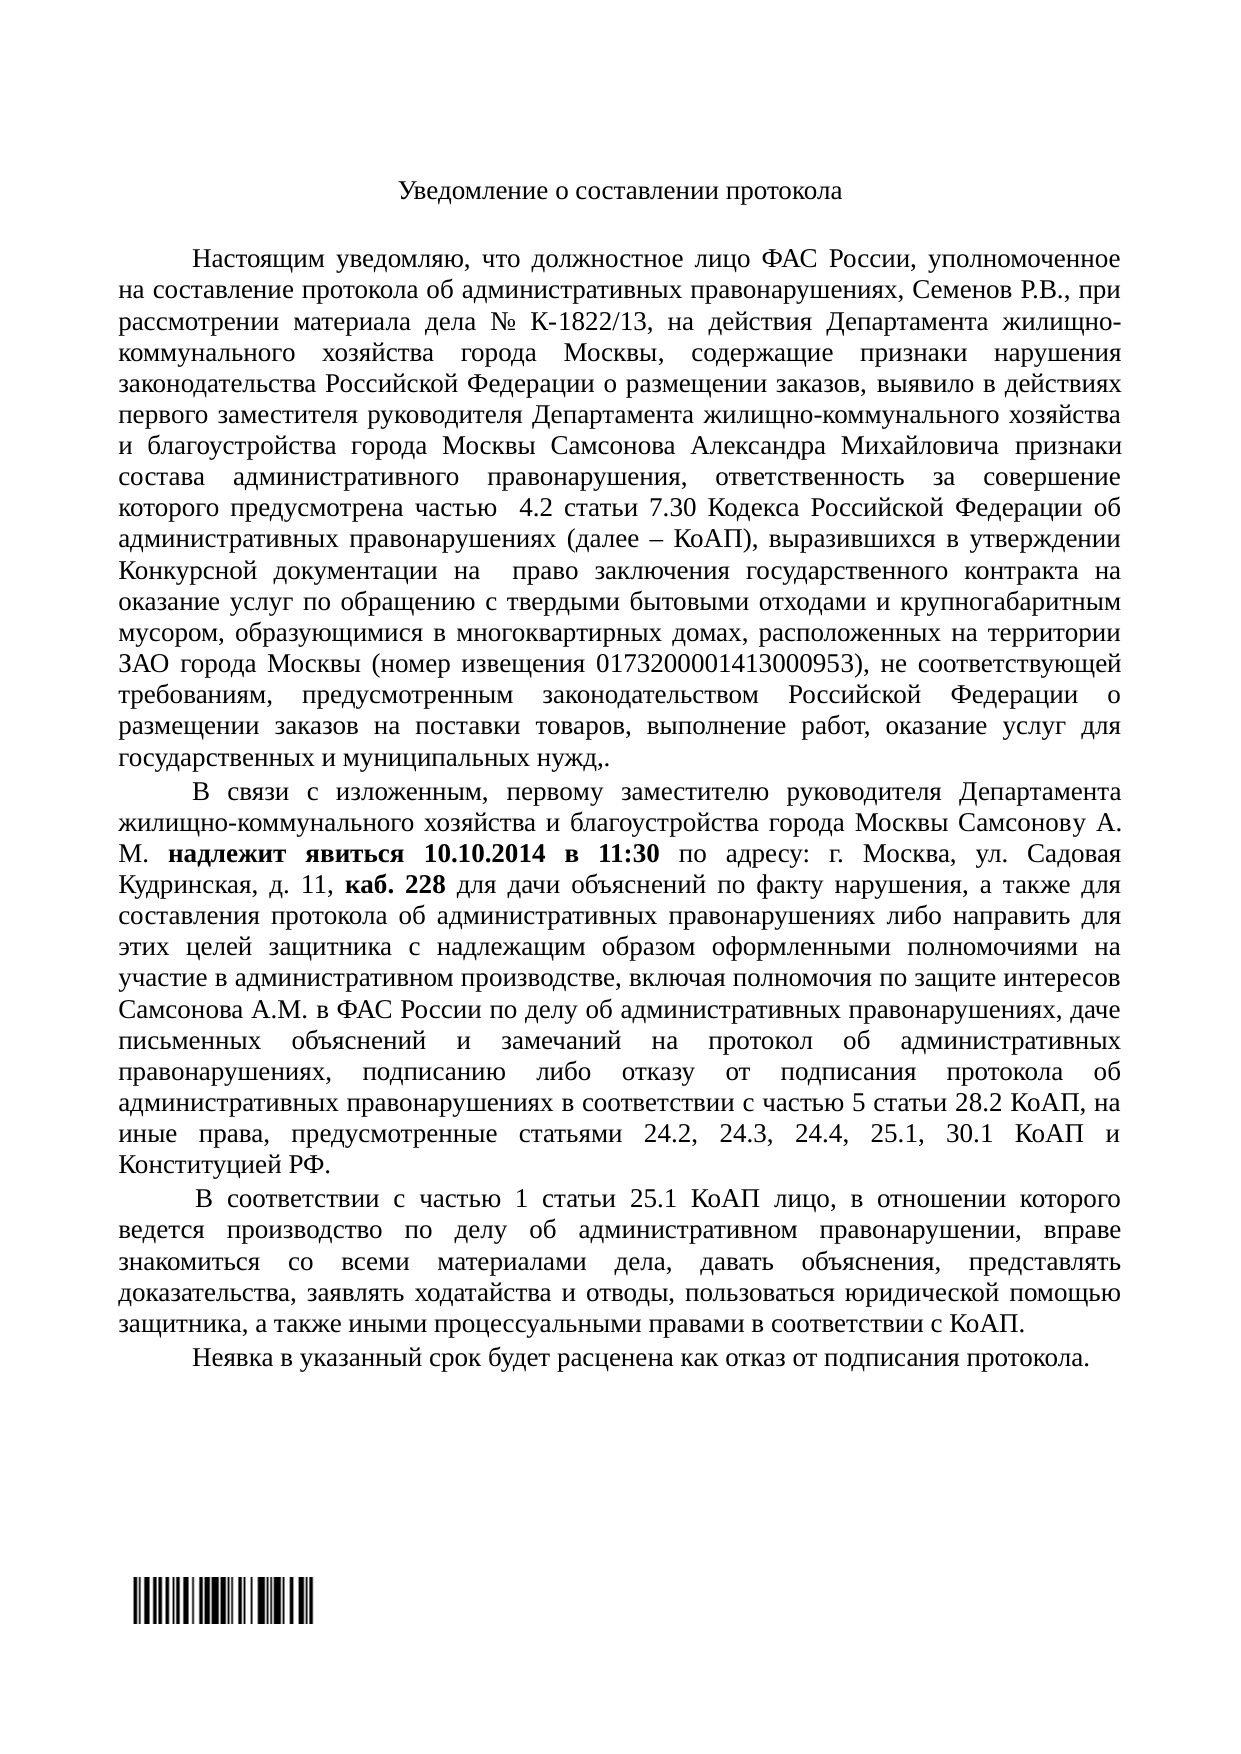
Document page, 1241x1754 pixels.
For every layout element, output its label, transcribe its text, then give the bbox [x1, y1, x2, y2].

text В соответствии с частью 1 статьи 25.1 КоАП лицо, в отношении которого ведется производство по делу об административном правонарушении, вправе знакомиться со всеми материалами дела, давать объяснения, представлять доказательства, заявлять ходатайства и отводы, пользоваться юридической помощью защитника, а также иными процессуальными правами в соответствии с КоАП. [118, 1182, 1122, 1338]
text Настоящим уведомляю, что должностное лицо ФАС России, уполномоченное на составление протокола об административных правонарушениях, Семенов Р.В., при рассмотрении материала дела № К-1822/13, на действия Департамента жилищно-коммунального хозяйства города Москвы, содержащие признаки нарушения законодательства Российской Федерации о размещении заказов, выявило в действиях первого заместителя руководителя Департамента жилищно-коммунального хозяйства и благоустройства города Москвы Самсонова Александра Михайловича признаки состава административного правонарушения, ответственность за совершение которого предусмотрена частью 4.2 статьи 7.30 Кодекса Российской Федерации об административных правонарушениях (далее – КоАП), выразившихся в утверждении Конкурсной документации на право заключения государственного контракта на оказание услуг по обращению с твердыми бытовыми отходами и крупногабаритным мусором, образующимися в многоквартирных домах, расположенных на территории ЗАО города Москвы (номер извещения 0173200001413000953), не соответствующей требованиям, предусмотренным законодательством Российской Федерации о размещении заказов на поставки товаров, выполнение работ, оказание услуг для государственных и муниципальных нужд,. [118, 242, 1122, 772]
text В связи с изложенным, первому заместителю руководителя Департамента жилищно-коммунального хозяйства и благоустройства города Москвы Самсонову А. М. надлежит явиться 10.10.2014 в 11:30 по адресу: г. Москва, ул. Садовая Кудринская, д. 11, каб. 228 для дачи объяснений по факту нарушения, а также для составления протокола об административных правонарушениях либо направить для этих целей защитника с надлежащим образом оформленными полномочиями на участие в административном производстве, включая полномочия по защите интересов Самсонова А.М. в ФАС России по делу об административных правонарушениях, даче письменных объяснений и замечаний на протокол об административных правонарушениях, подписанию либо отказу от подписания протокола об административных правонарушениях в соответствии с частью 5 статьи 28.2 КоАП, на иные права, предусмотренные статьями 24.2, 24.3, 24.4, 25.1, 30.1 КоАП и Конституцией РФ. [118, 775, 1122, 1179]
picture [118, 1577, 331, 1624]
text Уведомление о составлении протокола [118, 174, 1122, 205]
text Неявка в указанный срок будет расценена как отказ от подписания протокола. [118, 1341, 1122, 1372]
